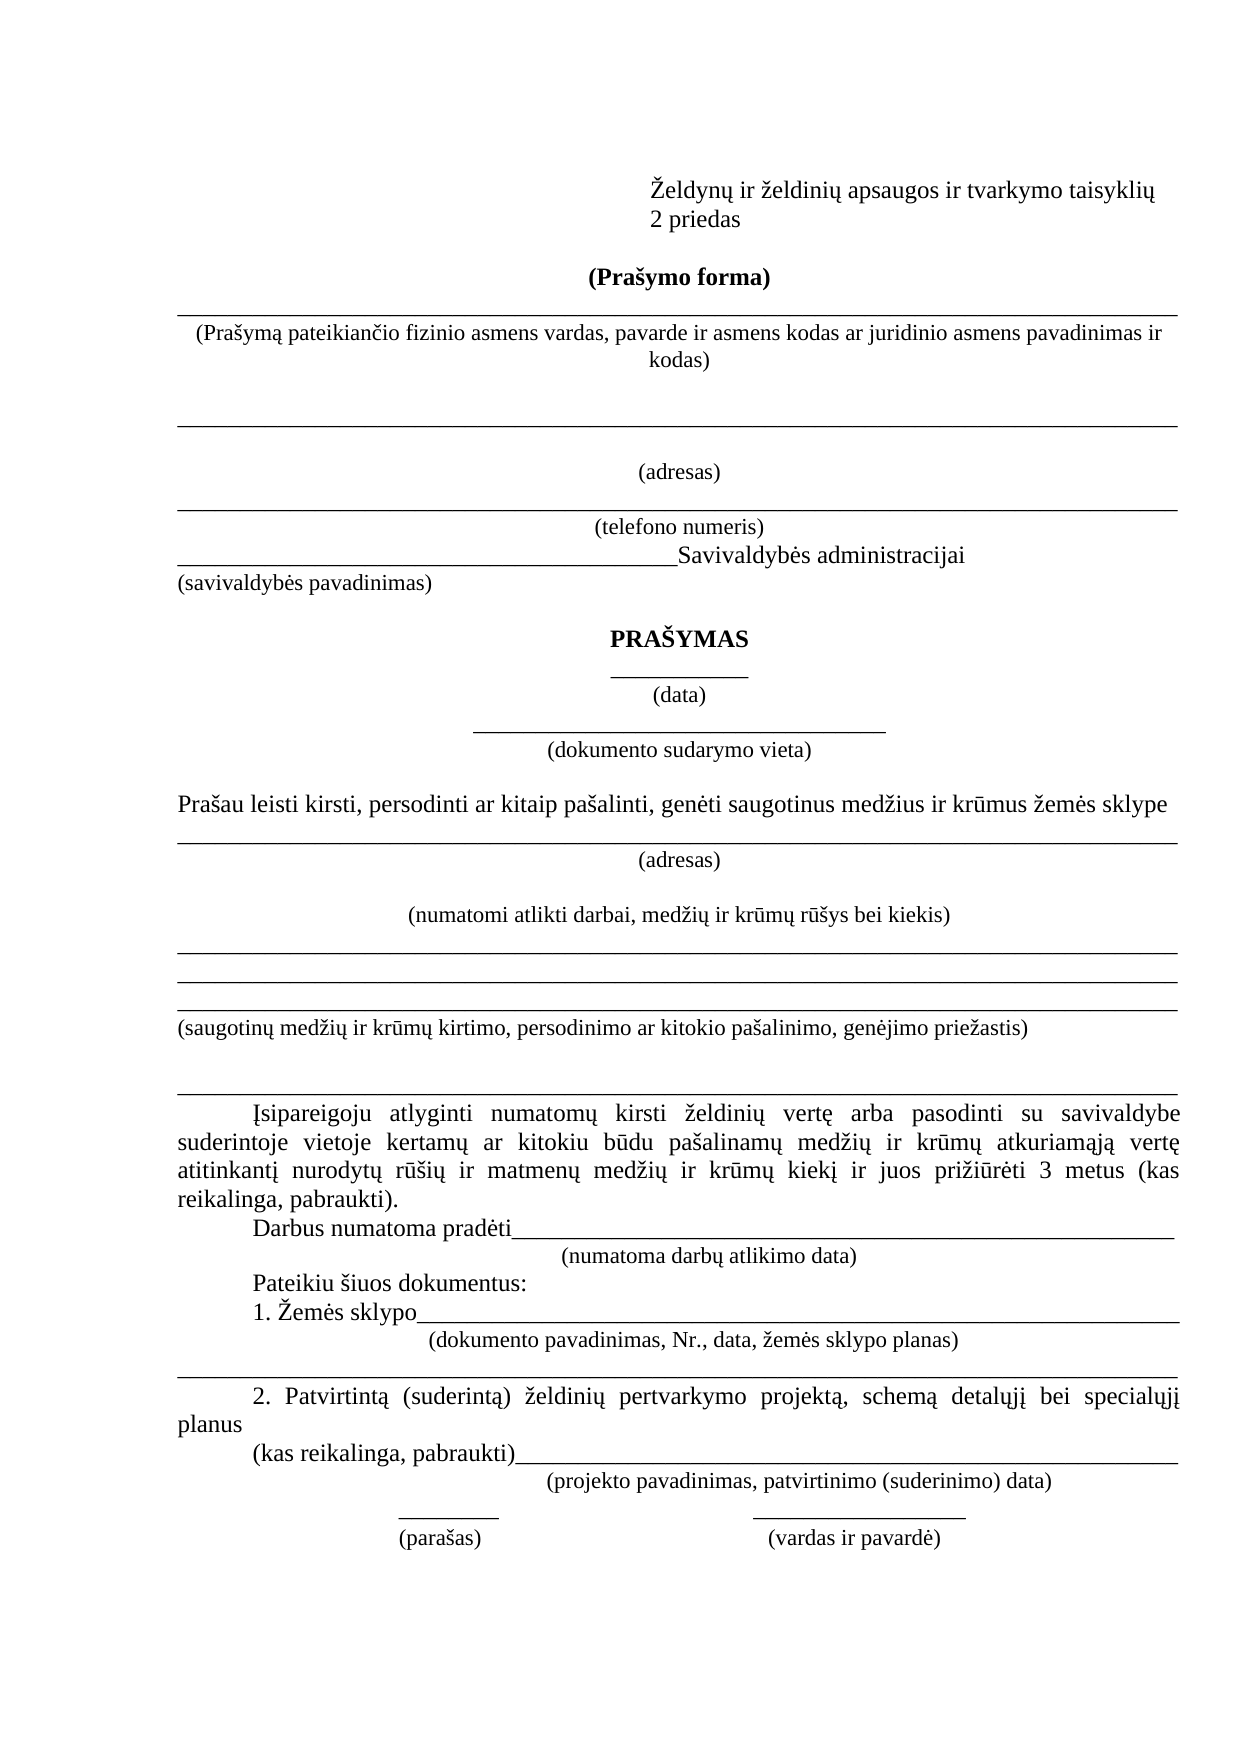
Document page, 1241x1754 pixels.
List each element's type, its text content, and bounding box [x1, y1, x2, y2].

text (numatoma darbų atlikimo data) [177, 1242, 1181, 1268]
text (dokumento sudarymo vieta) [177, 736, 1181, 763]
text (adresas) [177, 846, 1181, 873]
text Darbus numatoma pradėti_____________________________________________________ [177, 1213, 1181, 1242]
text PRAŠYMAS [177, 624, 1181, 652]
text (projekto pavadinimas, patvirtinimo (suderinimo) data) [177, 1467, 1181, 1493]
text Prašau leisti kirsti, persodinti ar kitaip pašalinti, genėti saugotinus medžius ir krūmus žemės sklype [177, 789, 1181, 818]
text 1. Žemės sklypo_____________________________________________________________ [177, 1297, 1181, 1326]
text ________________________________________________________________________________ [177, 957, 1181, 985]
text Pateikiu šiuos dokumentus: [177, 1268, 1181, 1297]
text ________________________________________Savivaldybės administracijai [177, 540, 1181, 568]
text ________________________________________________________________________________ [177, 928, 1181, 957]
text ________________________________________________________________________________ [177, 485, 1181, 513]
text ________________________________________________________________________________ [177, 1352, 1181, 1381]
text ________________________________________________________________________________ [177, 401, 1181, 429]
text 2 priedas [177, 204, 1181, 233]
text (parašas) (vardas ir pavardė) [177, 1522, 1181, 1551]
text ___________ [177, 652, 1181, 681]
text (savivaldybės pavadinimas) [177, 568, 1181, 595]
text (Prašymo forma) [177, 262, 1181, 291]
text (telefono numeris) [177, 513, 1181, 540]
text 2. Patvirtintą (suderintą) želdinių pertvarkymo projektą, schemą detalųjį bei specialųjį planus [177, 1381, 1181, 1438]
text ________________________________________________________________________________ [177, 291, 1181, 319]
text ________________________________________________________________________________ [177, 818, 1181, 846]
text _________________________________ [177, 707, 1181, 736]
text ________________________________________________________________________________ [177, 985, 1181, 1014]
text Įsipareigoju atlyginti numatomų kirsti želdinių vertę arba pasodinti su savivaldybe suderintoje vietoje kertamų ar kitokiu būdu pašalinamų medžių ir krūmų atkuriamąją vertę atitinkantį nurodytų rūšių ir matmenų medžių ir krūmų kiekį ir juos prižiūrėti 3 metus (kas reikalinga, pabraukti). [177, 1098, 1181, 1213]
text (adresas) [177, 458, 1181, 485]
text ________________________________________________________________________________ [177, 1069, 1181, 1098]
text (Prašymą pateikiančio fizinio asmens vardas, pavarde ir asmens kodas ar juridinio asmens pavadinimas ir kodas) [177, 319, 1181, 372]
text (saugotinų medžių ir krūmų kirtimo, persodinimo ar kitokio pašalinimo, genėjimo priežastis) [177, 1014, 1181, 1041]
text ________ _________________ [177, 1493, 1181, 1522]
text Želdynų ir želdinių apsaugos ir tvarkymo taisyklių [177, 176, 1181, 204]
text (kas reikalinga, pabraukti)_____________________________________________________ [177, 1438, 1181, 1467]
text (data) [177, 681, 1181, 707]
text (dokumento pavadinimas, Nr., data, žemės sklypo planas) [177, 1326, 1181, 1352]
text (numatomi atlikti darbai, medžių ir krūmų rūšys bei kiekis) [177, 902, 1181, 928]
